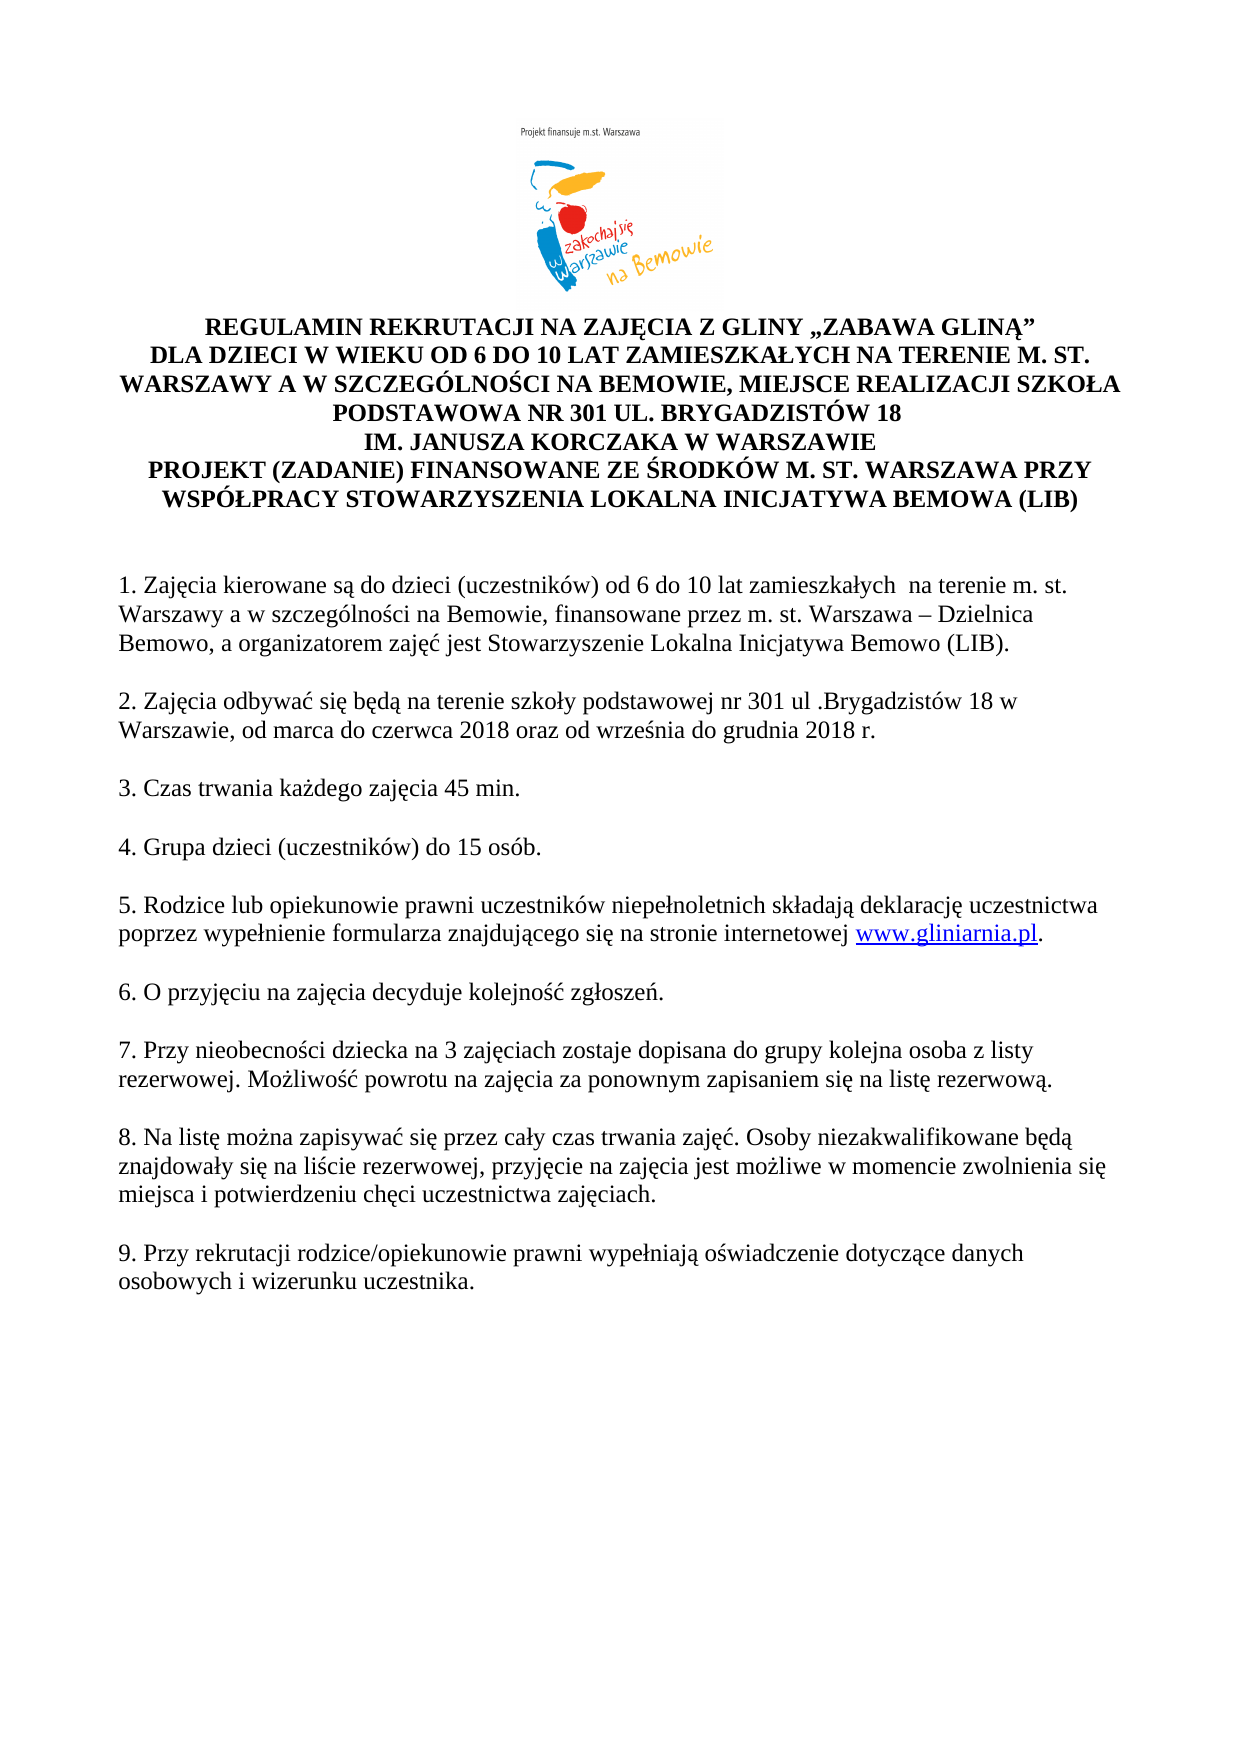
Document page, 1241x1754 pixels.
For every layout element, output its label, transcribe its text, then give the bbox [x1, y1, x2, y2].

text PROJEKT (ZADANIE) FINANSOWANE ZE ŚRODKÓW M. ST. WARSZAWA PRZY WSPÓŁPRACY STOWARZYSZENIA LOKALNA INICJATYWA BEMOWA (LIB) [118, 456, 1122, 513]
text 5. Rodzice lub opiekunowie prawni uczestników niepełnoletnich składają deklarację uczestnictwa poprzez wypełnienie formularza znajdującego się na stronie internetowej www.gliniarnia.pl. [118, 890, 1122, 947]
text REGULAMIN REKRUTACJI NA ZAJĘCIA Z GLINY „ZABAWA GLINĄ” [118, 312, 1122, 341]
text 4. Grupa dzieci (uczestników) do 15 osób. [118, 832, 1122, 860]
text 2. Zajęcia odbywać się będą na terenie szkoły podstawowej nr 301 ul .Brygadzistów 18 w Warszawie, od marca do czerwca 2018 oraz od września do grudnia 2018 r. [118, 686, 1122, 744]
text 9. Przy rekrutacji rodzice/opiekunowie prawni wypełniają oświadczenie dotyczące danych osobowych i wizerunku uczestnika. [118, 1238, 1122, 1295]
text 6. O przyjęciu na zajęcia decyduje kolejność zgłoszeń. [118, 977, 1122, 1006]
text 3. Czas trwania każdego zajęcia 45 min. [118, 773, 1122, 802]
text 8. Na listę można zapisywać się przez cały czas trwania zajęć. Osoby niezakwalifikowane będą znajdowały się na liście rezerwowej, przyjęcie na zajęcia jest możliwe w momencie zwolnienia się miejsca i potwierdzeniu chęci uczestnictwa zajęciach. [118, 1122, 1122, 1208]
text 7. Przy nieobecności dziecka na 3 zajęciach zostaje dopisana do grupy kolejna osoba z listy rezerwowej. Możliwość powrotu na zajęcia za ponownym zapisaniem się na listę rezerwową. [118, 1035, 1122, 1092]
text 1. Zajęcia kierowane są do dzieci (uczestników) od 6 do 10 lat zamieszkałych na terenie m. st. Warszawy a w szczególności na Bemowie, finansowane przez m. st. Warszawa – Dzielnica Bemowo, a organizatorem zajęć jest Stowarzyszenie Lokalna Inicjatywa Bemowo (LIB). [118, 513, 1122, 657]
text IM. JANUSZA KORCZAKA W WARSZAWIE [118, 427, 1122, 456]
text DLA DZIECI W WIEKU OD 6 DO 10 LAT ZAMIESZKAŁYCH NA TERENIE M. ST. WARSZAWY A W SZCZEGÓLNOŚCI NA BEMOWIE, MIEJSCE REALIZACJI SZKOŁA PODSTAWOWA NR 301 UL. BRYGADZISTÓW 18 [118, 341, 1122, 427]
